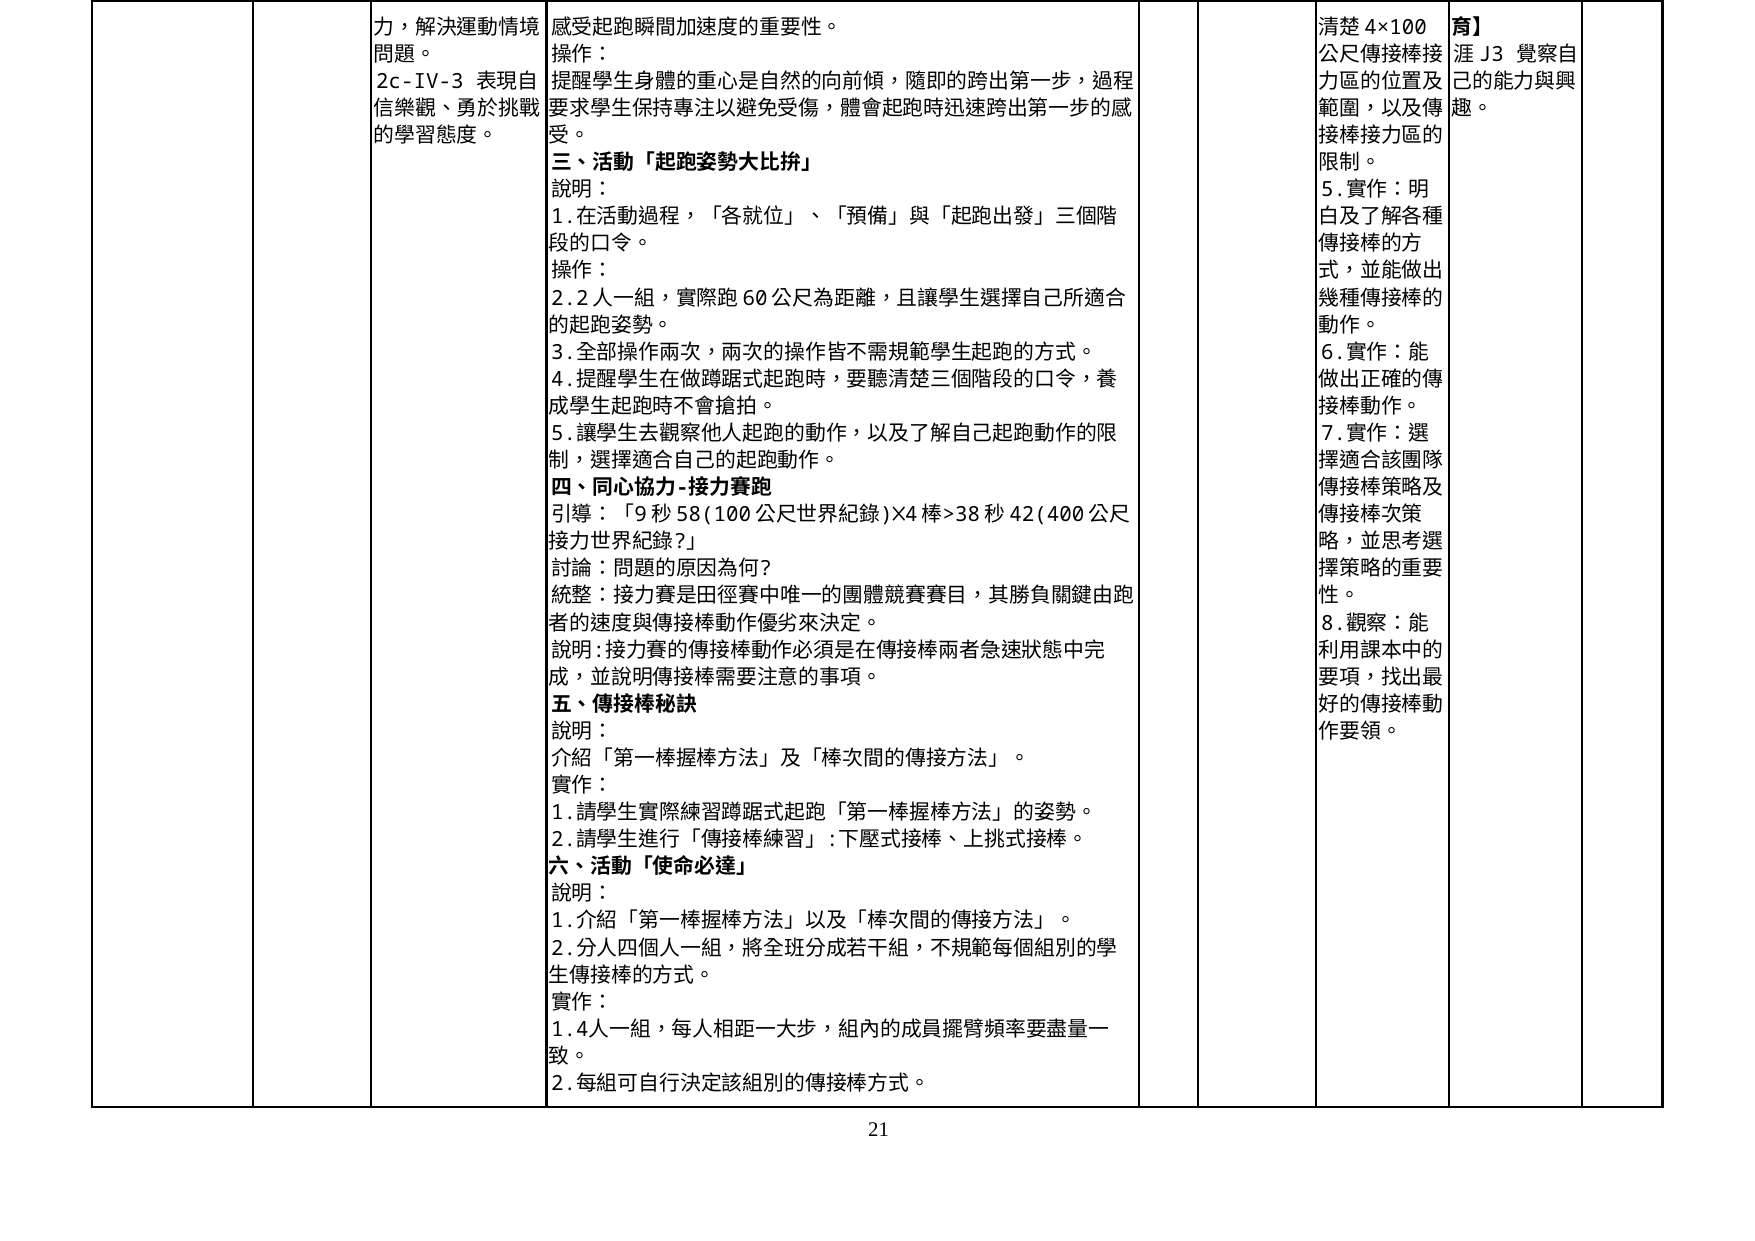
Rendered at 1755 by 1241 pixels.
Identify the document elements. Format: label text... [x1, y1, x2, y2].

table_cell 力，解決運動情境問題。 2c-IV-3 表現自信樂觀、勇於挑戰的學習態度。 [372, 2, 545, 1106]
table_cell [93, 2, 252, 1106]
table_cell [1199, 2, 1315, 1106]
table_cell [1140, 2, 1197, 1106]
table_cell 清楚4×100公尺傳接棒接力區的位置及範圍，以及傳接棒接力區的限制。 5.實作：明白及了解各種傳接棒的方式，並能做出幾種傳接棒的動作。 6.實作：能做出正確的傳接棒動作。 7.實作：選擇適合該團隊傳接棒策略及傳接棒次策略，並思考選擇策略的重要性。 8.觀察：能利用課本中的要項，找出最好的傳接棒動作要領。 [1317, 2, 1448, 1106]
table_cell 育】 涯J3 覺察自己的能力與興趣。 [1450, 2, 1581, 1106]
table_cell [254, 2, 370, 1106]
table_cell [1583, 2, 1661, 1106]
table_cell 感受起跑瞬間加速度的重要性。 操作： 提醒學生身體的重心是自然的向前傾，隨即的跨出第一步，過程要求學生保持專注以避免受傷，體會起跑時迅速跨出第一步的感受。 三、活動「起跑姿勢大比拚」 說明： 1.在活動過程，「各就位」、「預備」與「起跑出發」三個階段的口令。 操作： 2.2人一組，實際跑60公尺為距離，且讓學生選擇自己所適合的起跑姿勢。 3.全部操作兩次，兩次的操作皆不需規範學生起跑的方式。 4.提醒學生在做蹲踞式起跑時，要聽清楚三個階段的口令，養成學生起跑時不會搶拍。 5.讓學生去觀察他人起跑的動作，以及了解自己起跑動作的限制，選擇適合自己的起跑動作。 四、同心協力-接力賽跑 引導：「9秒58(100公尺世界紀錄)╳4棒>38秒42(400公尺接力世界紀錄?」 討論：問題的原因為何? 統整：接力賽是田徑賽中唯一的團體競賽賽目，其勝負關鍵由跑者的速度與傳接棒動作優劣來決定。 說明:接力賽的傳接棒動作必須是在傳接棒兩者急速狀態中完成，並說明傳接棒需要注意的事項。 五、傳接棒秘訣 說明： 介紹「第一棒握棒方法」及「棒次間的傳接方法」。 實作： 1.請學生實際練習蹲踞式起跑「第一棒握棒方法」的姿勢。 2.請學生進行「傳接棒練習」:下壓式接棒、上挑式接棒。 六、活動「使命必達」 說明： 1.介紹「第一棒握棒方法」以及「棒次間的傳接方法」。 2.分人四個人一組，將全班分成若干組，不規範每個組別的學生傳接棒的方式。 實作： 1.4人一組，每人相距一大步，組內的成員擺臂頻率要盡量一致。 2.每組可自行決定該組別的傳接棒方式。 [548, 2, 1138, 1106]
